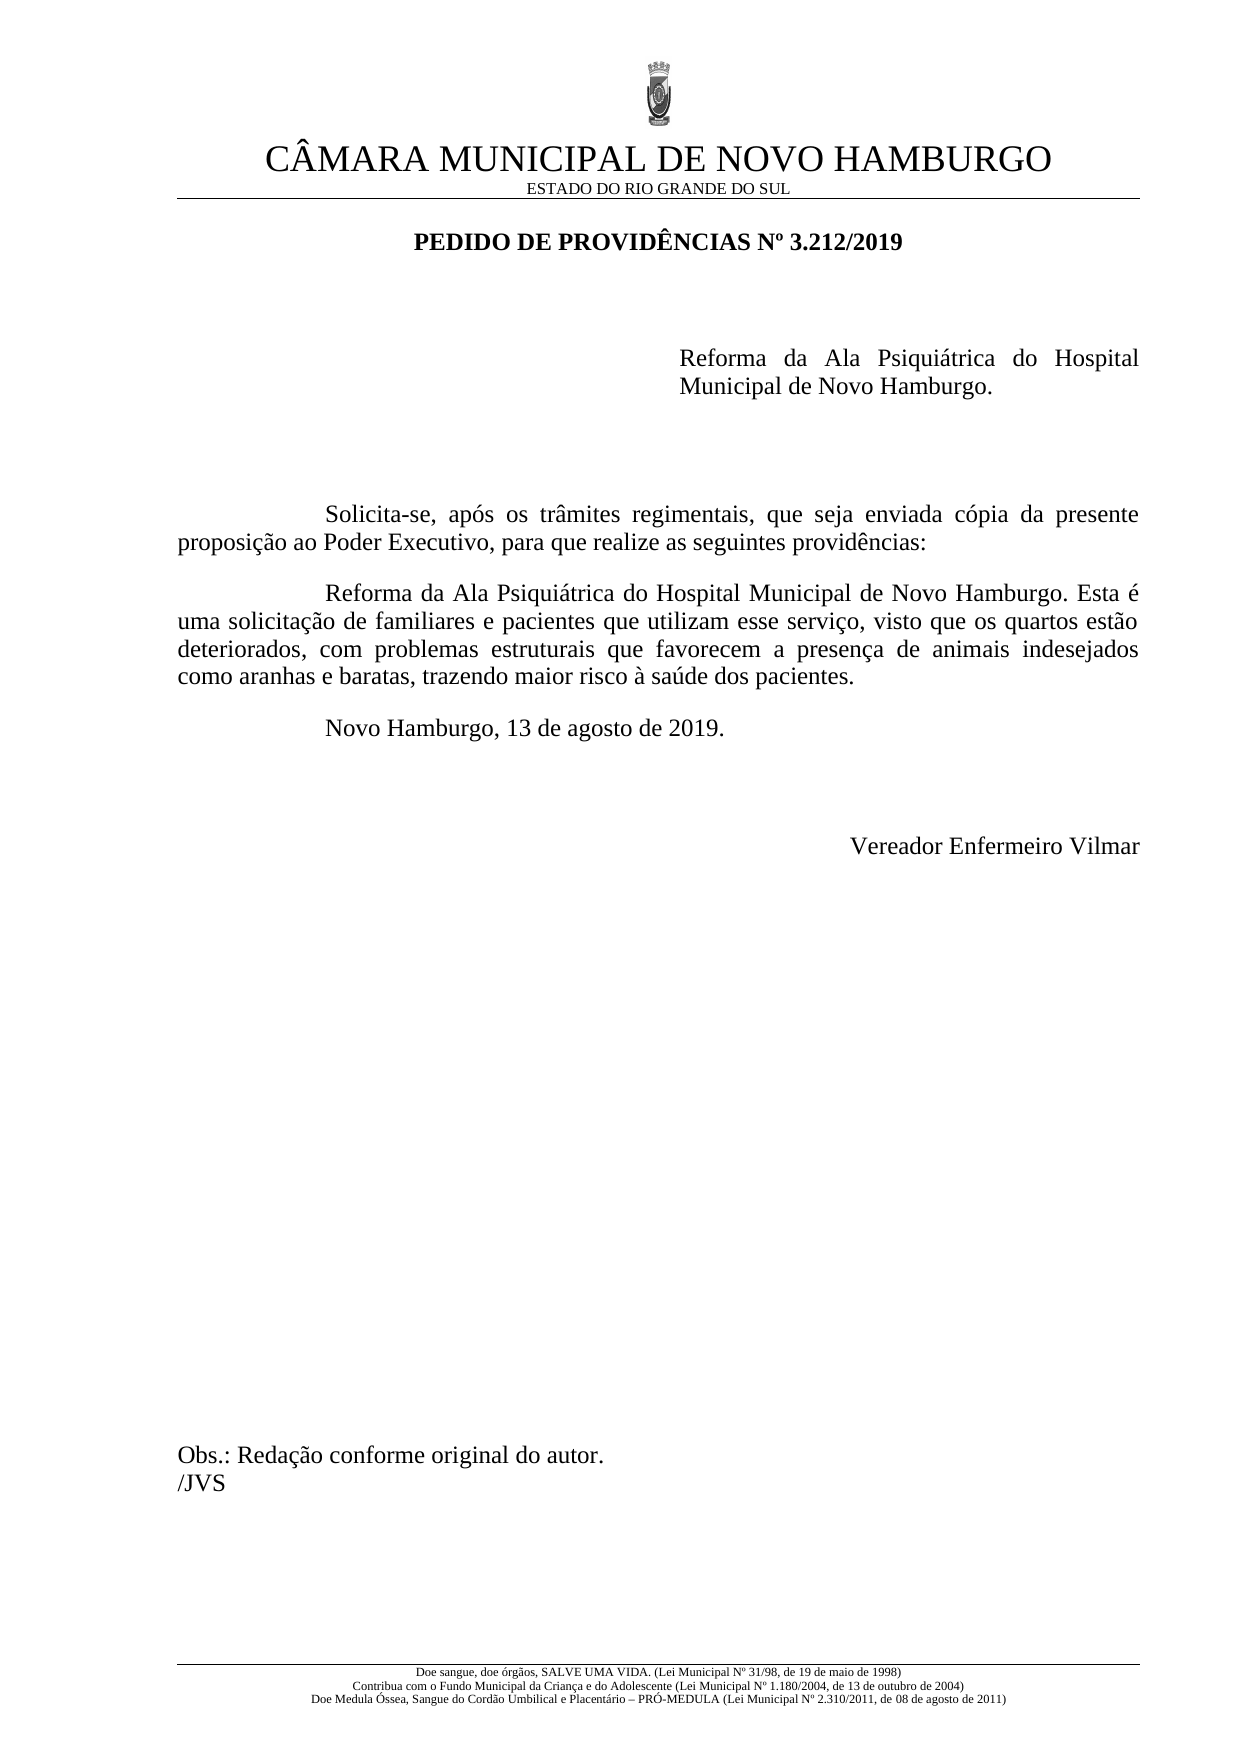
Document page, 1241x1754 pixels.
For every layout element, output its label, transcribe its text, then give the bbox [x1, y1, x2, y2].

text Novo Hamburgo, 13 de agosto de 2019. [177, 714, 1140, 741]
text Reforma da Ala Psiquiátrica do Hospital Municipal de Novo Hamburgo. Esta é uma solicitação de familiares e pacientes que utilizam esse serviço, visto que os quartos estão deteriorados, com problemas estruturais que favorecem a presença de animais indesejados como aranhas e baratas, trazendo maior risco à saúde dos pacientes. [177, 579, 1140, 690]
text Reforma da Ala Psiquiátrica do Hospital Municipal de Novo Hamburgo. [679, 344, 1140, 400]
text Solicita-se, após os trâmites regimentais, que seja enviada cópia da presente proposição ao Poder Executivo, para que realize as seguintes providências: [177, 500, 1140, 556]
text PEDIDO DE PROVIDÊNCIAS Nº 3.212/2019 [177, 228, 1140, 256]
text Vereador Enfermeiro Vilmar [177, 832, 1140, 860]
text /JVS [177, 1469, 1140, 1497]
text Obs.: Redação conforme original do autor. [177, 1442, 1140, 1469]
